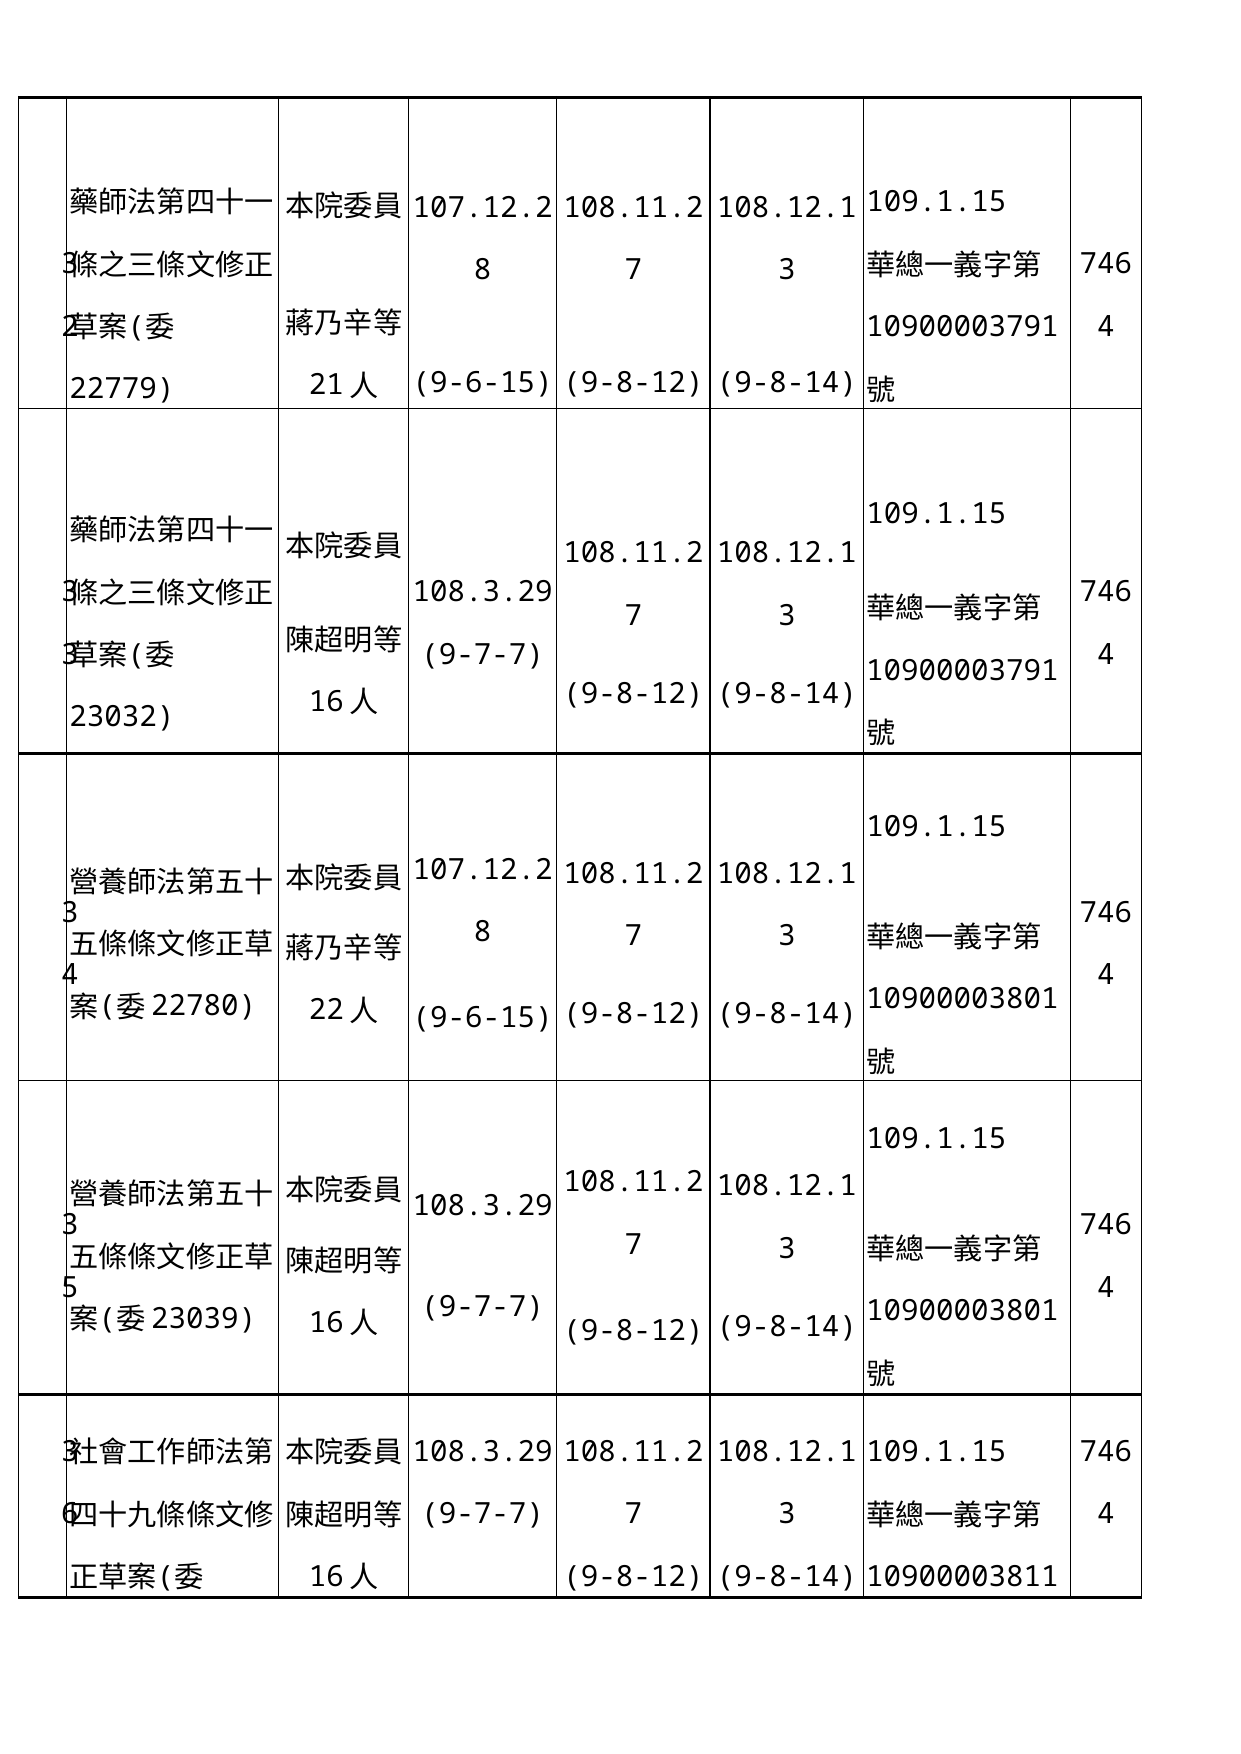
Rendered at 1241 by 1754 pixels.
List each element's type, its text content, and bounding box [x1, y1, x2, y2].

table_cell 108.11.27 (9-8-12) [557, 1396, 709, 1596]
table_cell 109.1.15 華總一義字第10900003801號 [864, 1081, 1070, 1393]
table_cell 108.12.13 (9-8-14) [711, 99, 863, 408]
table_cell 109.1.15 華總一義字第10900003811 [864, 1396, 1070, 1596]
table_cell 108.11.27 (9-8-12) [557, 1081, 709, 1393]
table_cell 108.12.13 (9-8-14) [711, 409, 863, 752]
table_cell 7464 [1071, 755, 1141, 1080]
table_cell [19, 755, 66, 1080]
table_cell 108.3.29 (9-7-7) [409, 1396, 556, 1596]
table_cell 本院委員 陳超明等16人 [279, 1396, 408, 1596]
table_cell 營養師法第五十五條條文修正草案(委23039) [67, 1081, 278, 1393]
table_cell 7464 [1071, 409, 1141, 752]
table_cell 108.3.29 (9-7-7) [409, 1081, 556, 1393]
table_cell 107.12.28 (9-6-15) [409, 99, 556, 408]
table_cell 營養師法第五十五條條文修正草案(委22780) [67, 755, 278, 1080]
table_cell 108.12.13 (9-8-14) [711, 755, 863, 1080]
table_cell 109.1.15 華總一義字第10900003791號 [864, 409, 1070, 752]
table_cell 本院委員 蔣乃辛等21人 [279, 99, 408, 408]
table_cell 108.11.27 (9-8-12) [557, 99, 709, 408]
table_cell 本院委員 陳超明等16人 [279, 409, 408, 752]
table_cell 108.3.29 (9-7-7) [409, 409, 556, 752]
table_cell [19, 1081, 66, 1393]
table_cell 本院委員 蔣乃辛等22人 [279, 755, 408, 1080]
table_cell [19, 1396, 66, 1596]
table_cell 本院委員 陳超明等16人 [279, 1081, 408, 1393]
table_cell 社會工作師法第四十九條條文修正草案(委23038) [67, 1396, 278, 1596]
table_cell 108.11.27 (9-8-12) [557, 409, 709, 752]
table_cell 108.11.27 (9-8-12) [557, 755, 709, 1080]
table_cell 108.12.13 (9-8-14) [711, 1396, 863, 1596]
table_cell [19, 99, 66, 408]
table_cell 109.1.15 華總一義字第10900003791號 [864, 99, 1070, 408]
table_cell 107.12.28 (9-6-15) [409, 755, 556, 1080]
table_cell 109.1.15 華總一義字第10900003801號 [864, 755, 1070, 1080]
table_cell 藥師法第四十一條之三條文修正草案(委22779) [67, 99, 278, 408]
table_cell 7464 [1071, 1081, 1141, 1393]
table_cell 藥師法第四十一條之三條文修正草案(委23032) [67, 409, 278, 752]
table_cell 7464 [1071, 1396, 1141, 1596]
table_cell 108.12.13 (9-8-14) [711, 1081, 863, 1393]
table_cell [19, 409, 66, 752]
table_cell 7464 [1071, 99, 1141, 408]
